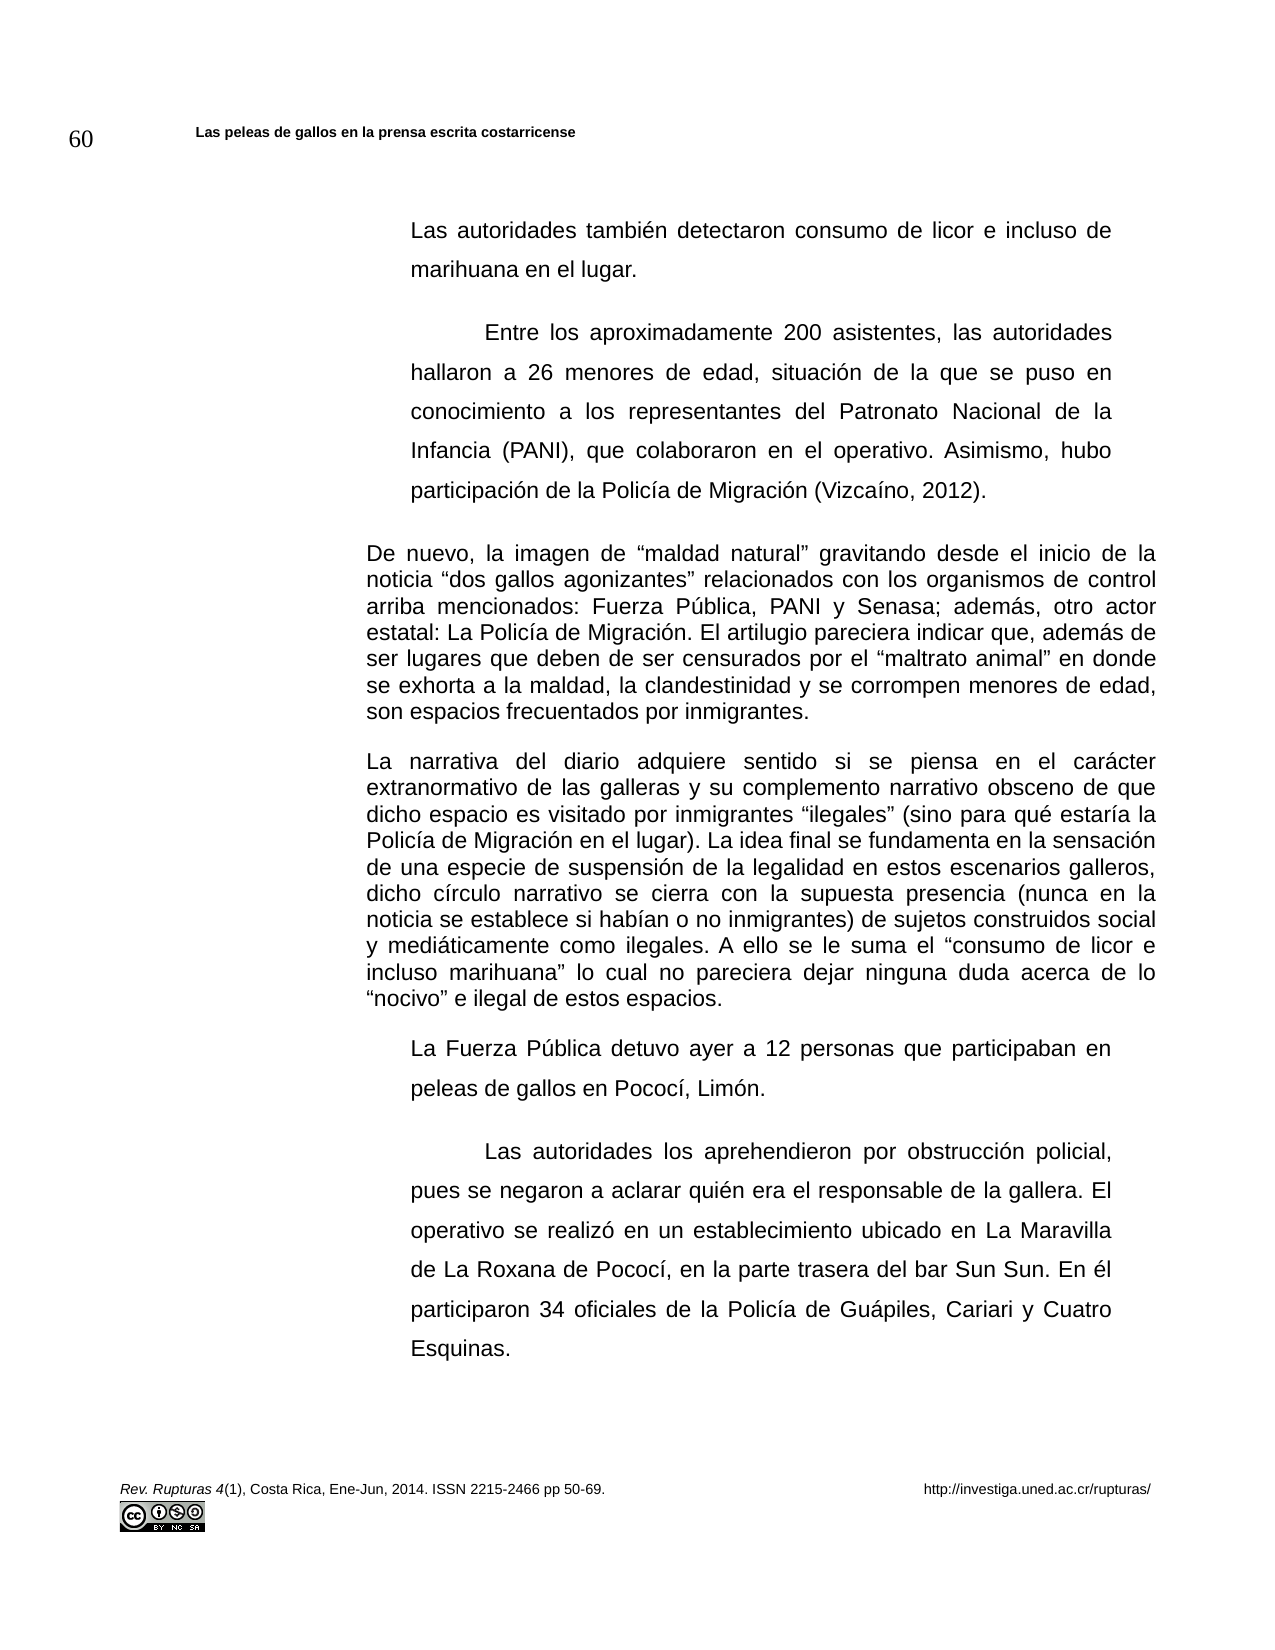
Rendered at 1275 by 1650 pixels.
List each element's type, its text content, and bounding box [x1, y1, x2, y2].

text La Fuerza Pública detuvo ayer a 12 personas que participaban en peleas de gallos en Pococí, Limón. [410, 1035, 1113, 1101]
text Las autoridades los aprehendieron por obstrucción policial, pues se negaron a aclarar quién era el responsable de la gallera. El operativo se realizó en un establecimiento ubicado en La Maravilla de La Roxana de Pococí, en la parte trasera del bar Sun Sun. En él participaron 34 oficiales de la Policía de Guápiles, Cariari y Cuatro Esquinas. [410, 1138, 1113, 1361]
text De nuevo, la imagen de “maldad natural” gravitando desde el inicio de la noticia “dos gallos agonizantes” relacionados con los organismos de control arriba mencionados: Fuerza Pública, PANI y Senasa; además, otro actor estatal: La Policía de Migración. El artilugio pareciera indicar que, además de ser lugares que deben de ser censurados por el “maltrato animal” en donde se exhorta a la maldad, la clandestinidad y se corrompen menores de edad, son espacios frecuentados por inmigrantes. [366, 540, 1157, 724]
text Las autoridades también detectaron consumo de licor e incluso de marihuana en el lugar. [410, 217, 1113, 282]
text La narrativa del diario adquiere sentido si se piensa en el carácter extranormativo de las galleras y su complemento narrativo obsceno de que dicho espacio es visitado por inmigrantes “ilegales” (sino para qué estaría la Policía de Migración en el lugar). La idea final se fundamenta en la sensación de una especie de suspensión de la legalidad en estos escenarios galleros, dicho círculo narrativo se cierra con la supuesta presencia (nunca en la noticia se establece si habían o no inmigrantes) de sujetos construidos social y mediáticamente como ilegales. A ello se le suma el “consumo de licor e incluso marihuana” lo cual no pareciera dejar ninguna duda acerca de lo “nocivo” e ilegal de estos espacios. [366, 748, 1157, 1012]
text Entre los aproximadamente 200 asistentes, las autoridades hallaron a 26 menores de edad, situación de la que se puso en conocimiento a los representantes del Patronato Nacional de la Infancia (PANI), que colaboraron en el operativo. Asimismo, hubo participación de la Policía de Migración (Vizcaíno, 2012). [410, 319, 1113, 503]
picture [119, 1501, 205, 1532]
